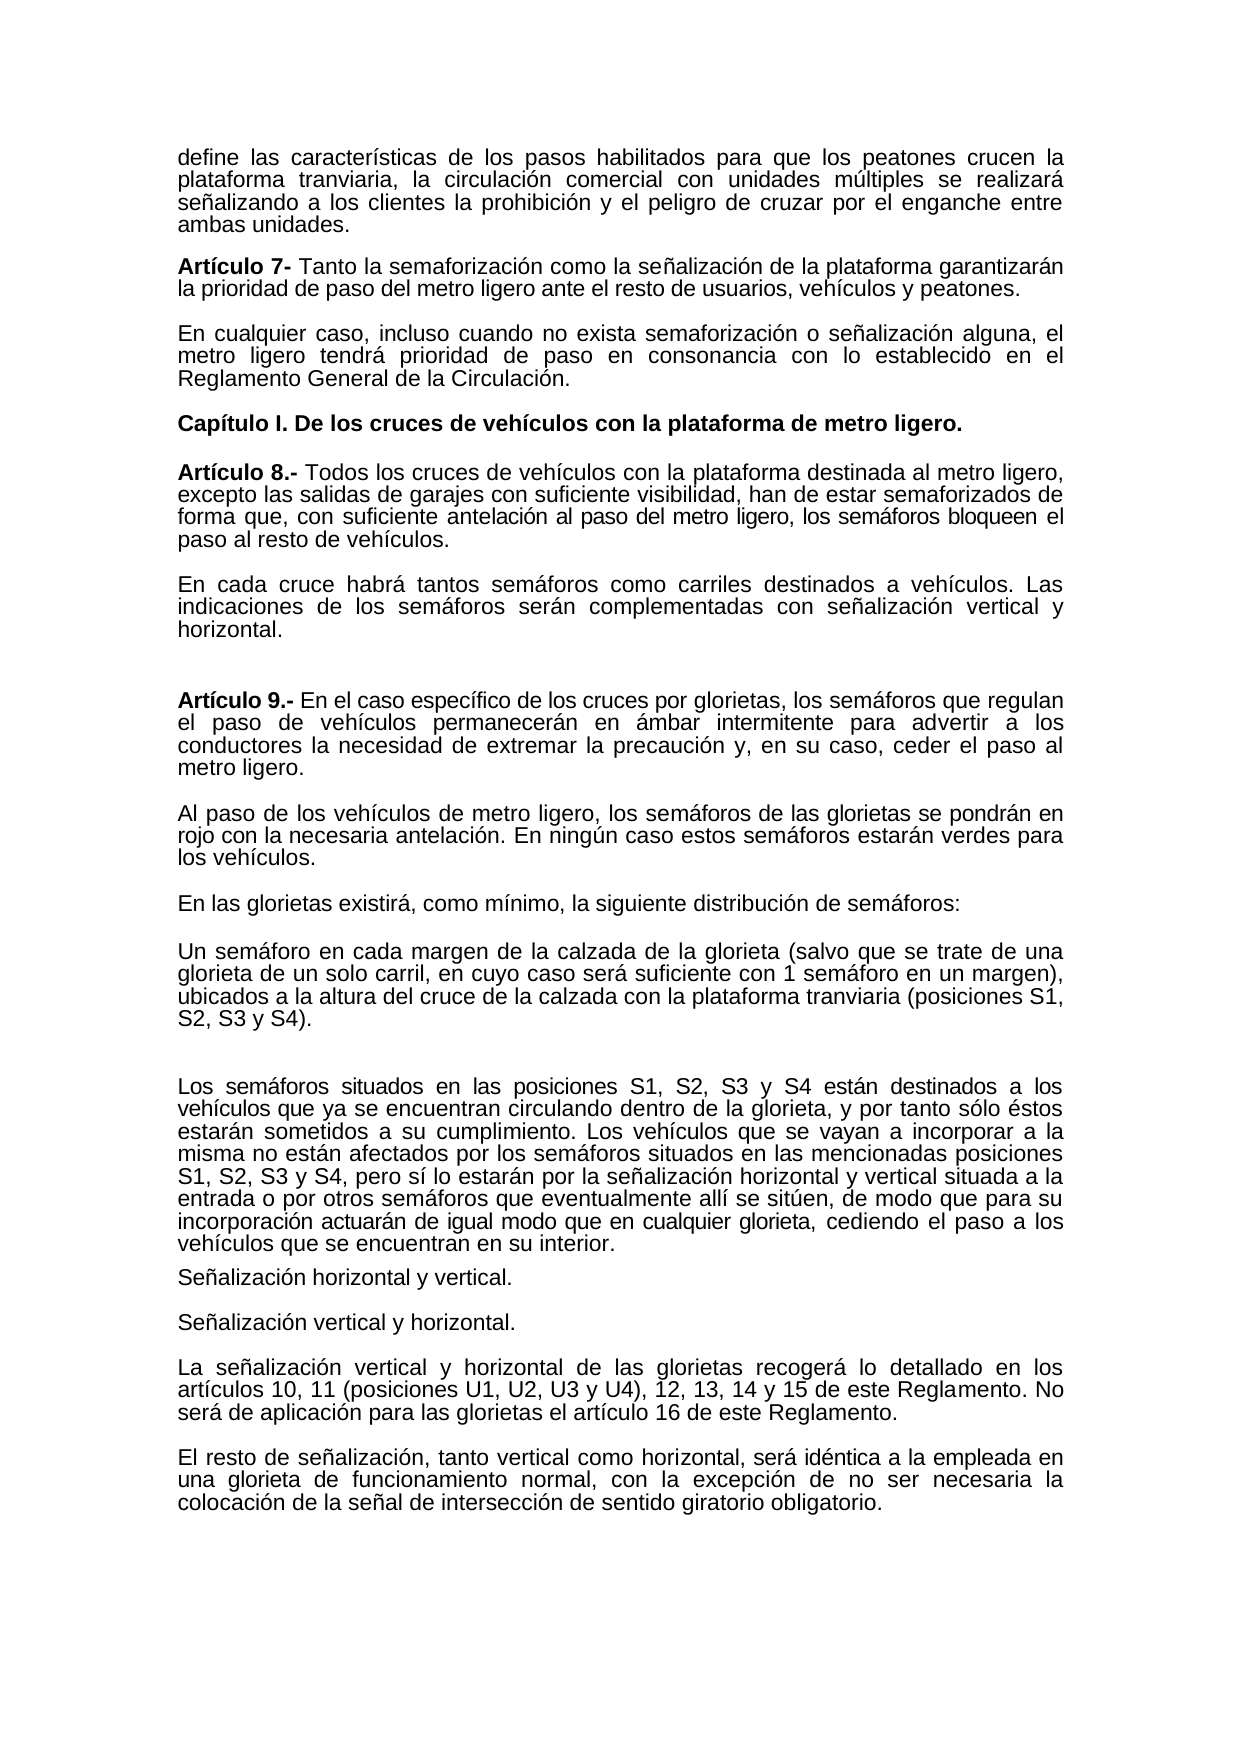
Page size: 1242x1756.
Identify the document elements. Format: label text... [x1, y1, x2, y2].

text Capítulo I. De los cruces de vehículos con la plataforma de metro ligero. [177, 414, 1064, 436]
text define las características de los pasos habilitados para que los peatones crucen la plataforma tranviaria, la circulación comercial con unidades múltiples se realizará señalizando a los clientes la prohibición y el peligro de cruzar por el enganche entre ambas unidades. [177, 148, 1064, 238]
text En las glorietas existirá, como mínimo, la siguiente distribución de semáforos: [177, 893, 1064, 916]
text Señalización horizontal y vertical. [177, 1264, 929, 1290]
text Los semáforos situados en las posiciones S1, S2, S3 y S4 están destinados a los vehículos que ya se encuentran circulando dentro de la glorieta, y por tanto sólo éstos estarán sometidos a su cumplimiento. Los vehículos que se vayan a incorporar a la misma no están afectados por los semáforos situados en las mencionadas posiciones S1, S2, S3 y S4, pero sí lo estarán por la señalización horizontal y vertical situada a la entrada o por otros semáforos que eventualmente allí se sitúen, de modo que para su incorporación actuarán de igual modo que en cualquier glorieta, cediendo el paso a los vehículos que se encuentran en su interior. [177, 1077, 1064, 1257]
text En cada cruce habrá tantos semáforos como carriles destinados a vehículos. Las indicaciones de los semáforos serán complementadas con señalización vertical y horizontal. [177, 575, 1064, 642]
text La señalización vertical y horizontal de las glorietas recogerá lo detallado en los artículos 10, 11 (posiciones U1, U2, U3 y U4), 12, 13, 14 y 15 de este Reglamento. No será de aplicación para las glorietas el artículo 16 de este Reglamento. [177, 1358, 1064, 1425]
text Artículo 8.- Todos los cruces de vehículos con la plataforma destinada al metro ligero, excepto las salidas de garajes con suficiente visibilidad, han de estar semaforizados de forma que, con suficiente antelación al paso del metro ligero, los semáforos bloqueen el paso al resto de vehículos. [177, 462, 1064, 552]
text Un semáforo en cada margen de la calzada de la glorieta (salvo que se trate de una glorieta de un solo carril, en cuyo caso será suficiente con 1 semáforo en un margen), ubicados a la altura del cruce de la calzada con la plataforma tranviaria (posiciones S1, S2, S3 y S4). [177, 942, 1064, 1032]
text Artículo 9.- En el caso específico de los cruces por glorietas, los semáforos que regulan el paso de vehículos permanecerán en ámbar intermitente para advertir a los conductores la necesidad de extremar la precaución y, en su caso, ceder el paso al metro ligero. [177, 691, 1064, 781]
text Al paso de los vehículos de metro ligero, los semáforos de las glorietas se pondrán en rojo con la necesaria antelación. En ningún caso estos semáforos estarán verdes para los vehículos. [177, 803, 1064, 871]
text Artículo 7- Tanto la semaforización como la señalización de la plataforma garantizarán la prioridad de paso del metro ligero ante el resto de usuarios, vehículos y peatones. [177, 256, 1064, 301]
text En cualquier caso, incluso cuando no exista semaforización o señalización alguna, el metro ligero tendrá prioridad de paso en consonancia con lo establecido en el Reglamento General de la Circulación. [177, 324, 1064, 391]
text Señalización vertical y horizontal. [177, 1309, 929, 1335]
text El resto de señalización, tanto vertical como horizontal, será idéntica a la empleada en una glorieta de funcionamiento normal, con la excepción de no ser necesaria la colocación de la señal de intersección de sentido giratorio obligatorio. [177, 1448, 1064, 1515]
